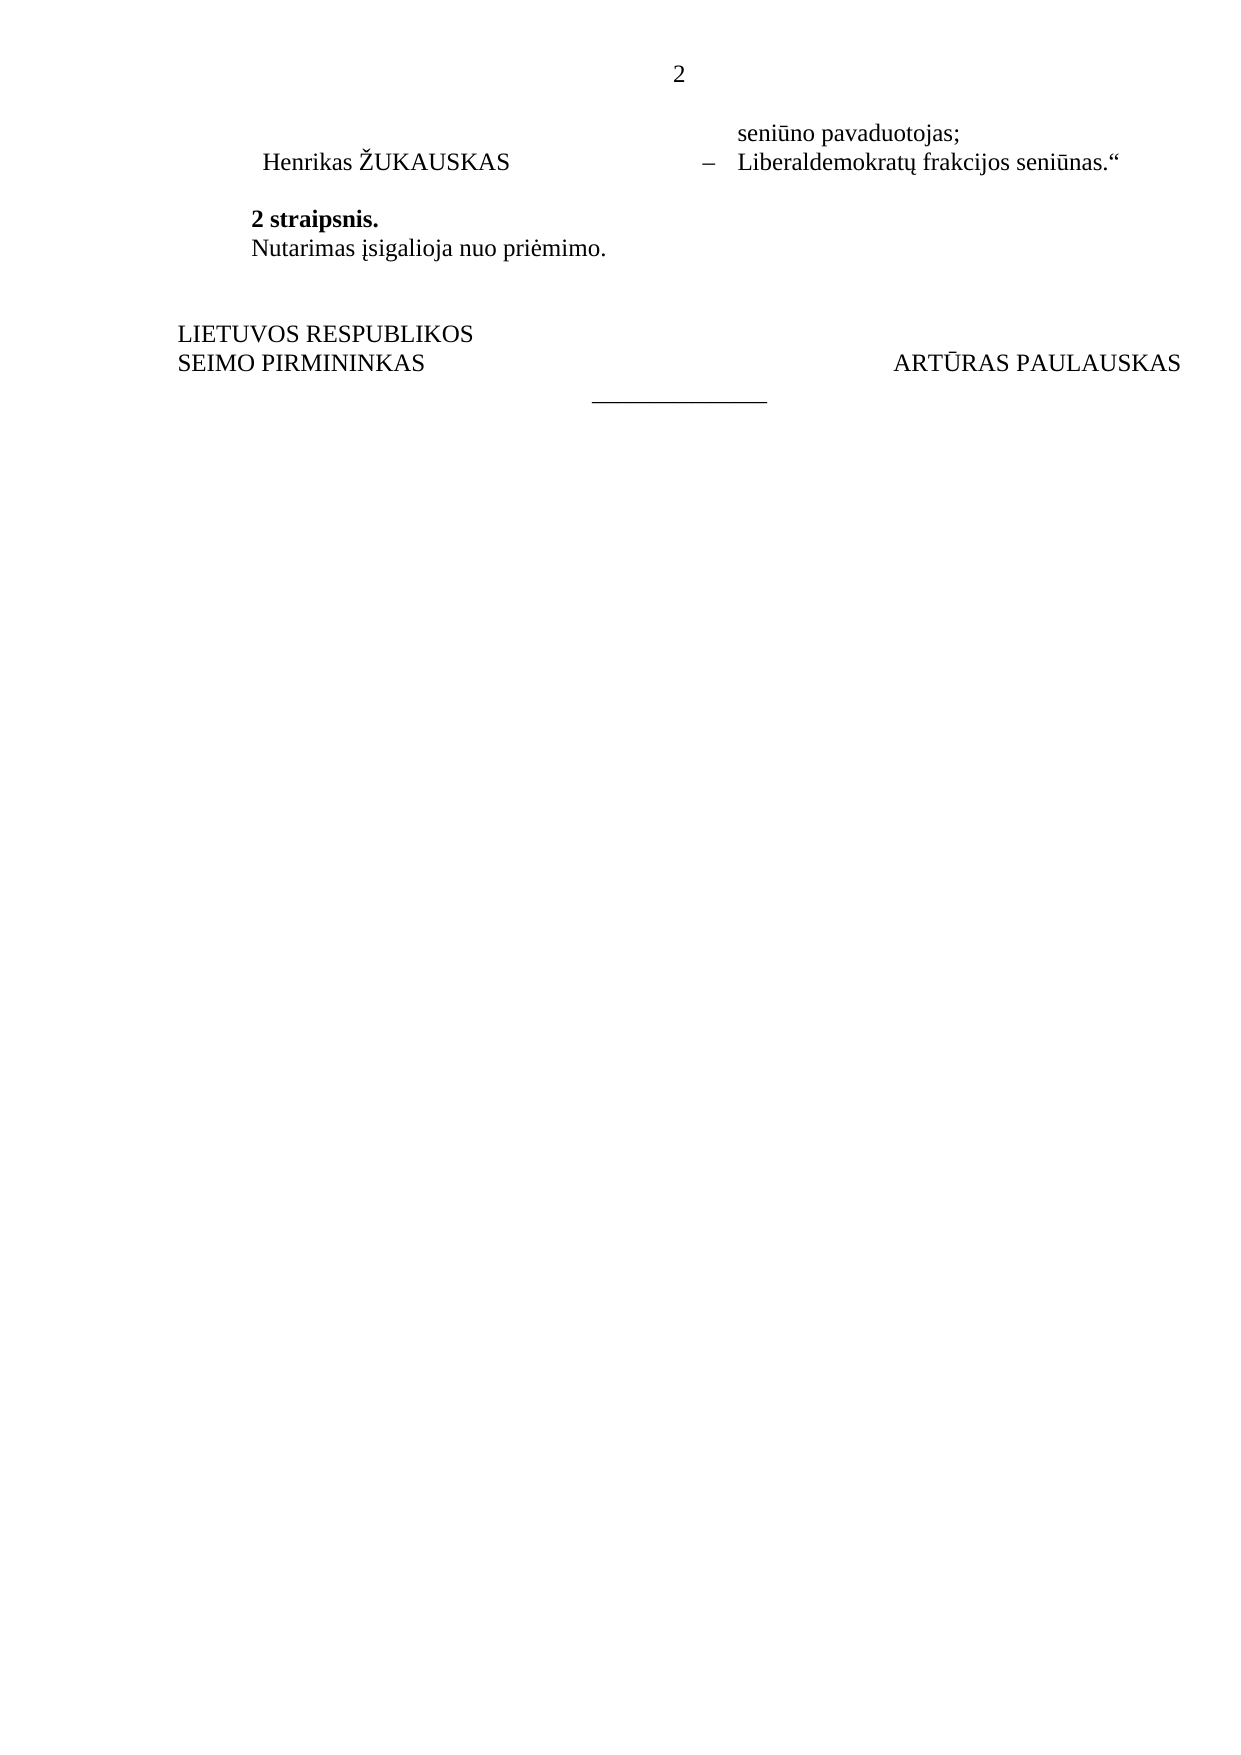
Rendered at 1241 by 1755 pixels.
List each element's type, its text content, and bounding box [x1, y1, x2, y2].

table_cell Henrikas ŽUKAUSKAS [177, 147, 687, 176]
table_cell [177, 118, 687, 147]
text LIETUVOS RESPUBLIKOS [177, 319, 1181, 348]
text 2 straipsnis. [177, 204, 1181, 233]
table_cell [687, 118, 726, 147]
table_cell seniūno pavaduotojas; [726, 118, 1181, 147]
text SEIMO PIRMININKAS ARTŪRAS PAULAUSKAS [177, 348, 1181, 377]
text Nutarimas įsigalioja nuo priėmimo. [177, 233, 1181, 262]
table_cell Liberaldemokratų frakcijos seniūnas.“ [726, 147, 1181, 176]
table_cell – [687, 147, 726, 176]
text ______________ [177, 377, 1181, 406]
